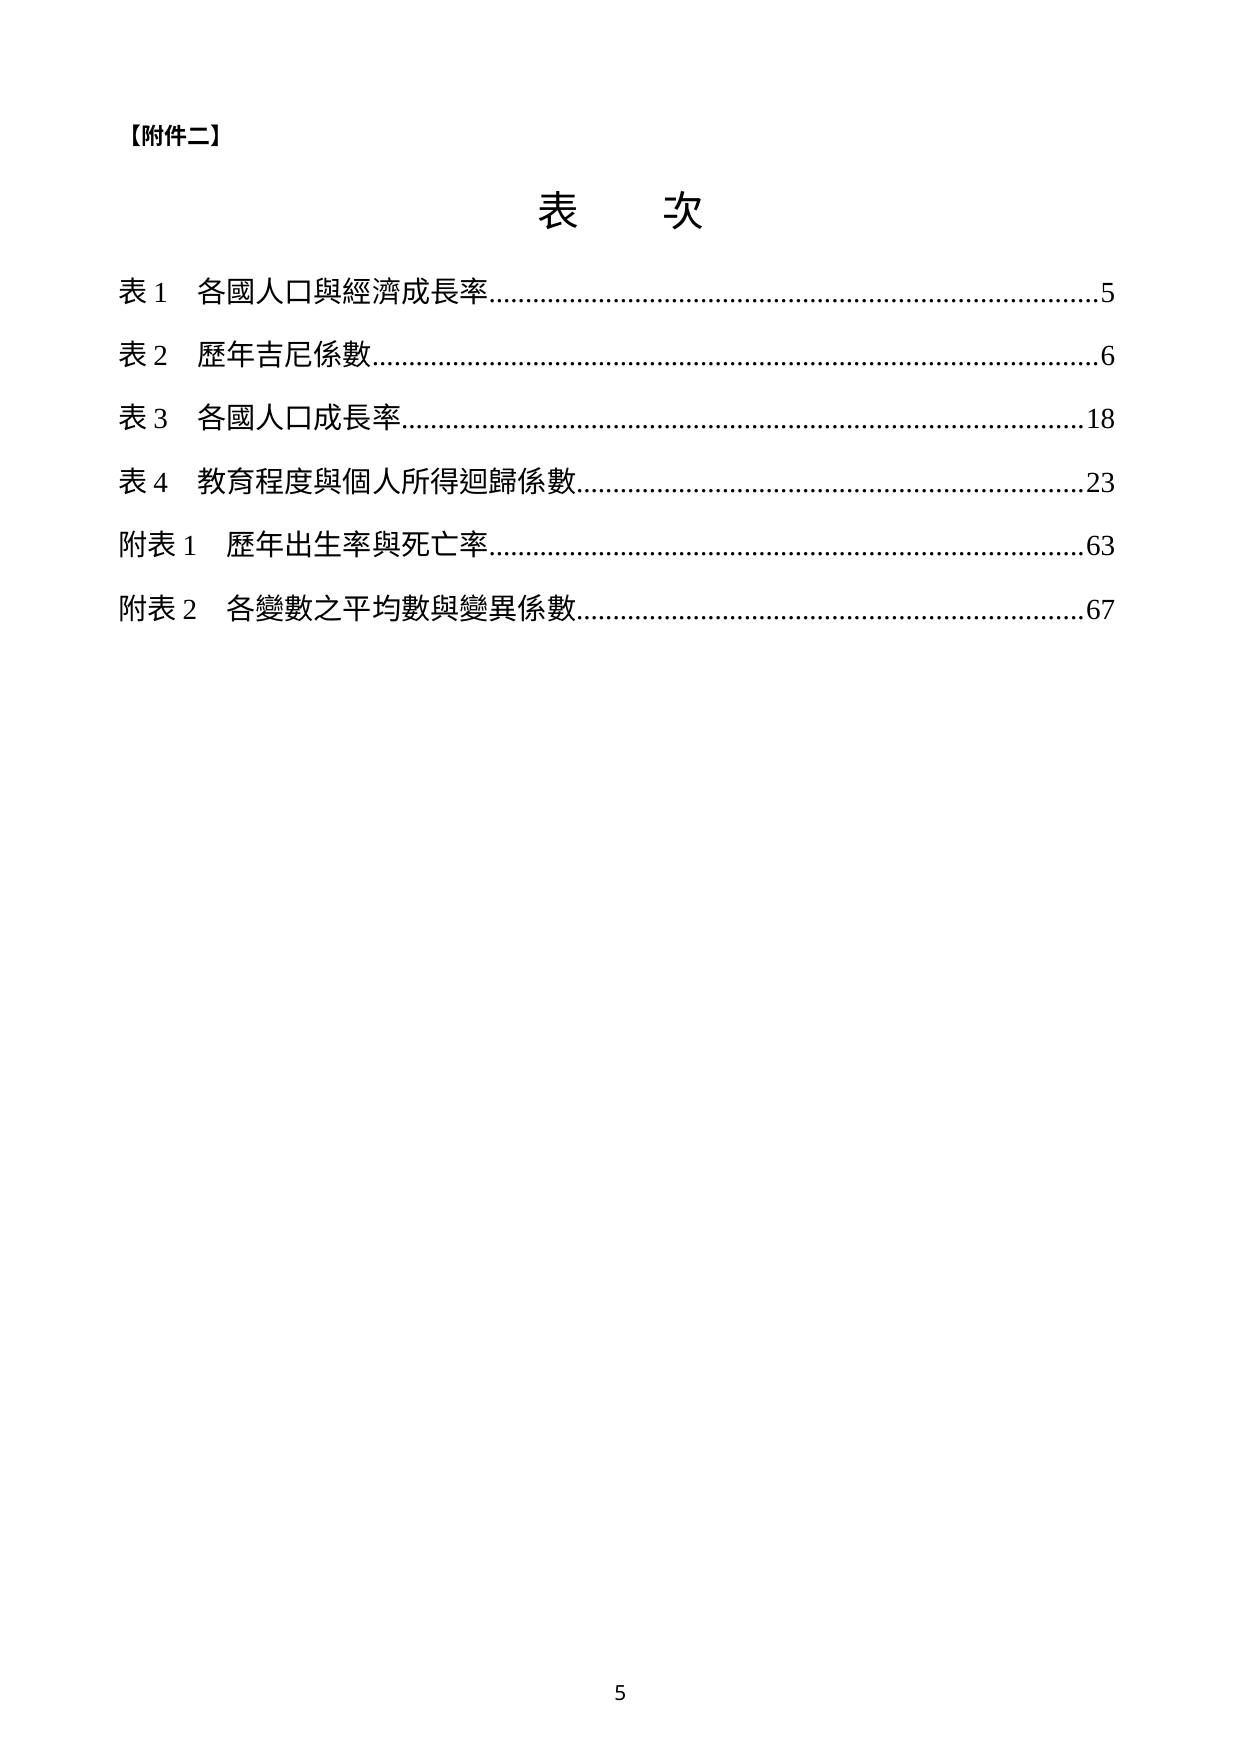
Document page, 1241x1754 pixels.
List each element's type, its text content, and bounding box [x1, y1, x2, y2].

text 表 次 [118, 178, 1122, 238]
text 表2 歷年吉尼係數 6 [118, 332, 1122, 374]
text 表4 教育程度與個人所得迴歸係數 23 [118, 458, 1122, 501]
text 【附件二】 [118, 118, 1122, 151]
text 附表1 歷年出生率與死亡率 63 [118, 522, 1122, 564]
text 附表2 各變數之平均數與變異係數 67 [118, 585, 1122, 628]
text 表3 各國人口成長率 18 [118, 395, 1122, 437]
text 表1 各國人口與經濟成長率 5 [118, 268, 1122, 310]
